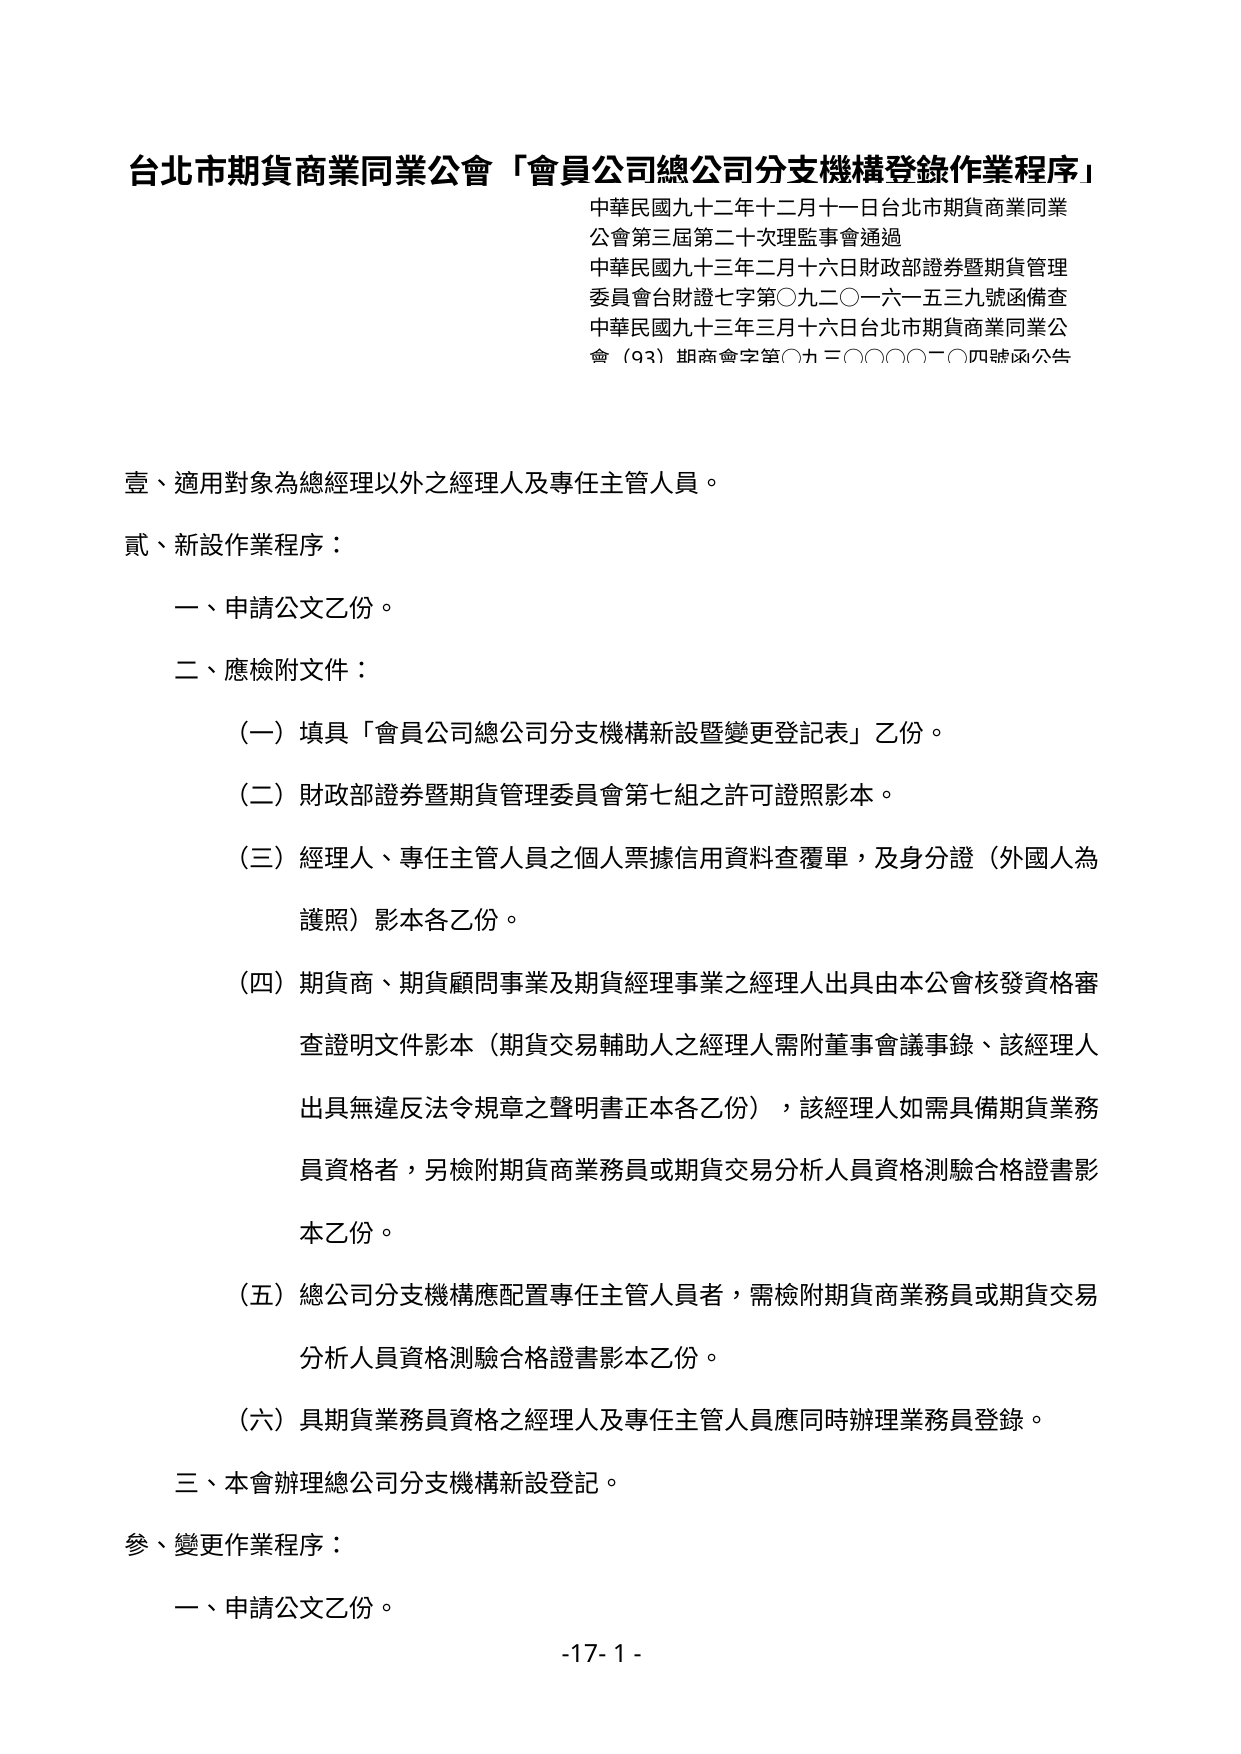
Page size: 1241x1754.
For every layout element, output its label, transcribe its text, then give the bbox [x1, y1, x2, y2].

text 壹、適用對象為總經理以外之經理人及專任主管人員。 [124, 439, 1116, 502]
text （六）具期貨業務員資格之經理人及專任主管人員應同時辦理業務員登錄。 [224, 1377, 1116, 1439]
text 三、本會辦理總公司分支機構新設登記。 [174, 1439, 1116, 1502]
text 中華民國九十二年十二月十一日台北市期貨商業同業公會第三屆第二十次理監事會通過 [589, 191, 1088, 251]
text （二）財政部證券暨期貨管理委員會第七組之許可證照影本。 [224, 752, 1116, 814]
text 一、申請公文乙份。 [174, 1564, 1116, 1627]
text 二、應檢附文件： [174, 627, 1116, 689]
text 中華民國九十三年三月十六日台北市期貨商業同業公會（93）期商會字第○九三○○○○二○四號函公告 [589, 312, 1088, 362]
text （五）總公司分支機構應配置專任主管人員者，需檢附期貨商業務員或期貨交易分析人員資格測驗合格證書影本乙份。 [224, 1252, 1116, 1377]
text 台北市期貨商業同業公會「會員公司總公司分支機構登錄作業程序」 [124, 127, 1116, 370]
text 貳、新設作業程序： [124, 502, 1116, 564]
text （一）填具「會員公司總公司分支機構新設暨變更登記表」乙份。 [224, 689, 1116, 752]
text （四）期貨商、期貨顧問事業及期貨經理事業之經理人出具由本公會核發資格審查證明文件影本（期貨交易輔助人之經理人需附董事會議事錄、該經理人出具無違反法令規章之聲明書正本各乙份），該經理人如需具備期貨業務員資格者，另檢附期貨商業務員或期貨交易分析人員資格測驗合格證書影本乙份。 [224, 939, 1116, 1252]
text 中華民國九十三年二月十六日財政部證券暨期貨管理委員會台財證七字第○九二○一六一五三九號函備查 [589, 251, 1088, 312]
text （三）經理人、專任主管人員之個人票據信用資料查覆單，及身分證（外國人為護照）影本各乙份。 [224, 814, 1116, 939]
text 參、變更作業程序： [124, 1502, 1116, 1564]
text 一、申請公文乙份。 [124, 564, 1116, 627]
